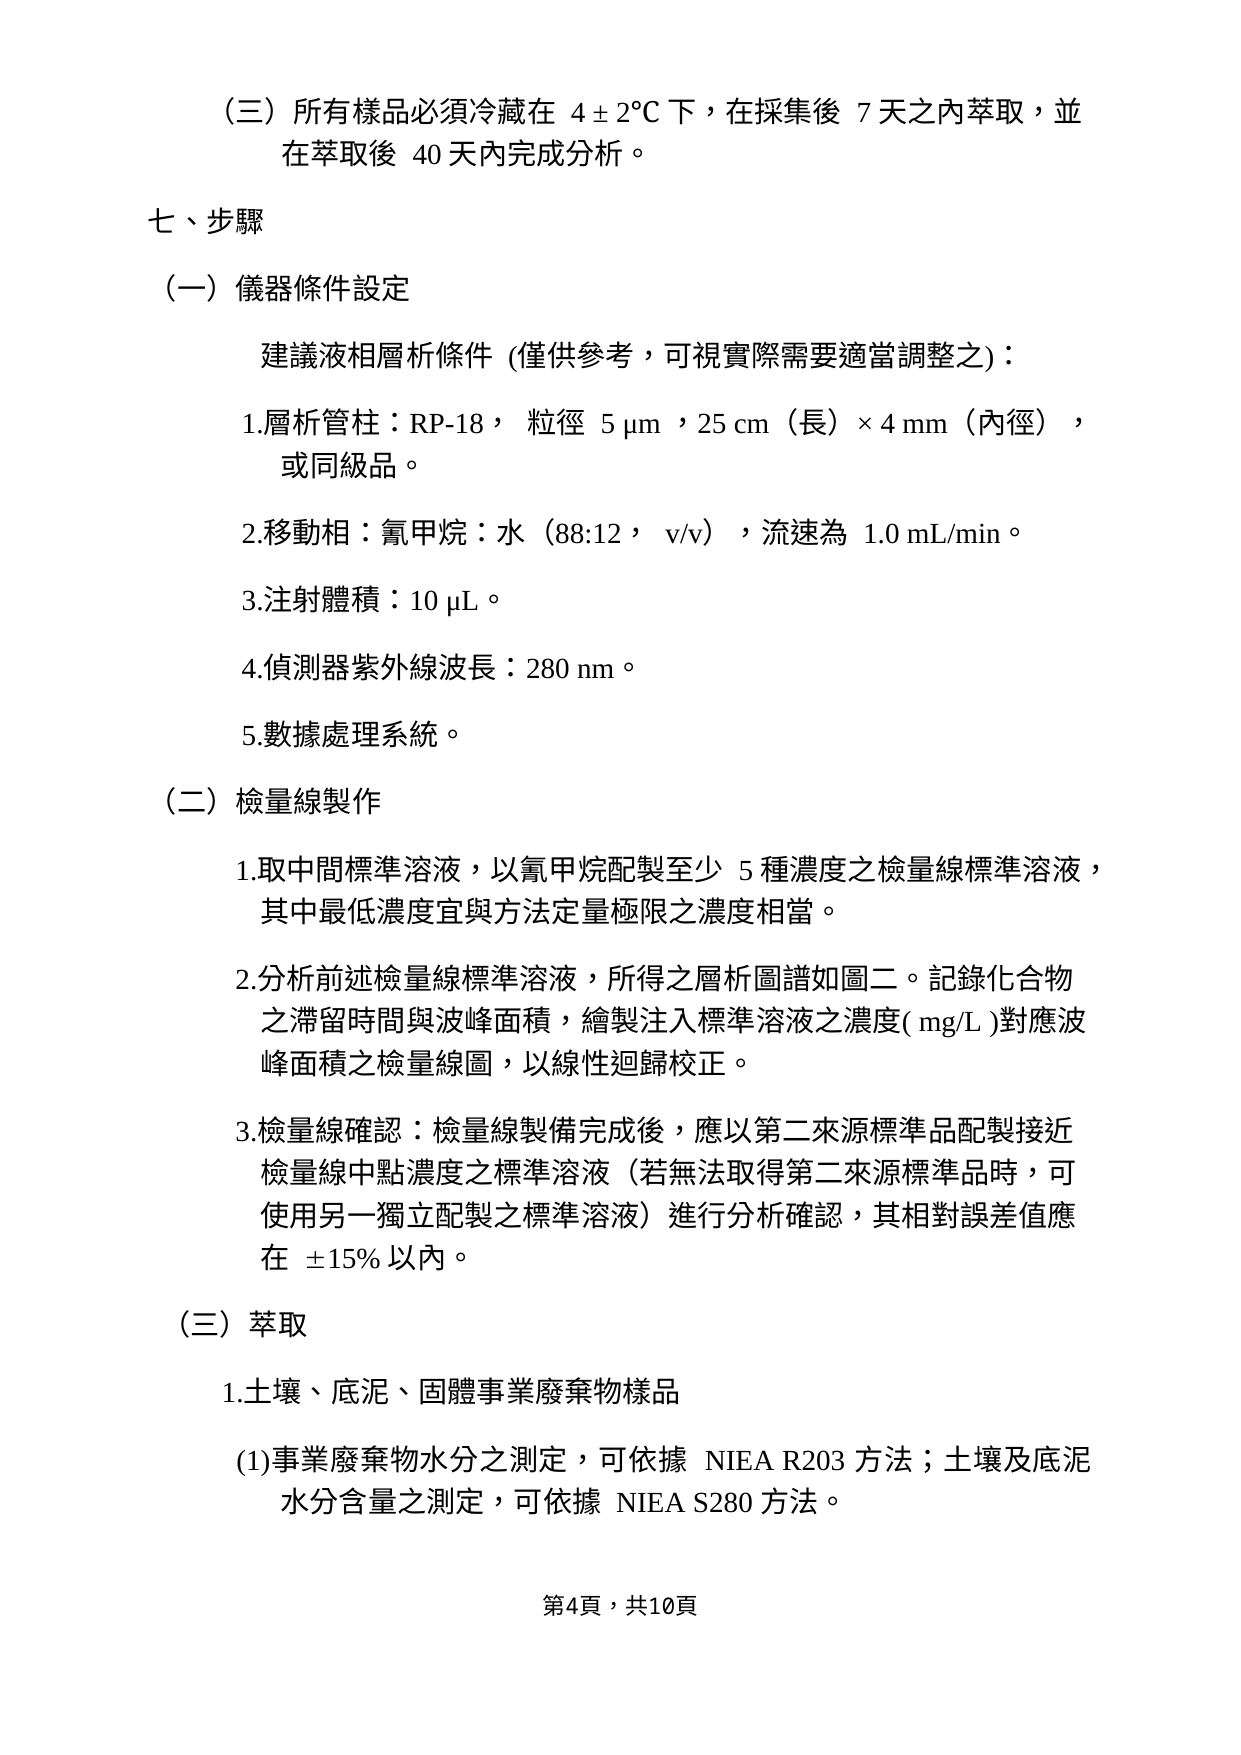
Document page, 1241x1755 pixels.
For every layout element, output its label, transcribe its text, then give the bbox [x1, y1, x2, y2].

list (1)事業廢棄物水分之測定，可依據 NIEA R203 方法；土壤及底泥水分含量之測定，可依據 NIEA S280 方法。 [236, 1436, 1093, 1521]
text 1.土壤、底泥、固體事業廢棄物樣品 [148, 1369, 1093, 1411]
text （二）檢量線製作 [148, 779, 1093, 821]
text （三）萃取 [154, 1302, 1093, 1344]
text 2.移動相：氰甲烷：水（88:12， v/v），流速為 1.0 mL/min。 [241, 510, 1093, 552]
text 1.層析管柱：RP-18， 粒徑 5 μm ，25 cm（長）× 4 mm（內徑），或同級品。 [241, 400, 1093, 485]
text （三）所有樣品必須冷藏在 4 ± 2℃ 下，在採集後 7 天之內萃取，並在萃取後 40 天內完成分析。 [206, 89, 1093, 173]
text 2.分析前述檢量線標準溶液，所得之層析圖譜如圖二。記錄化合物之滯留時間與波峰面積，繪製注入標準溶液之濃度( mg/L )對應波峰面積之檢量線圖，以線性迴歸校正。 [235, 956, 1093, 1083]
text （一）儀器條件設定 [148, 266, 1093, 308]
text 3.檢量線確認：檢量線製備完成後，應以第二來源標準品配製接近檢量線中點濃度之標準溶液（若無法取得第二來源標準品時，可使用另一獨立配製之標準溶液）進行分析確認，其相對誤差值應在 15% 以內。 [235, 1108, 1093, 1277]
text 5.數據處理系統。 [241, 712, 1093, 754]
text 1.取中間標準溶液，以氰甲烷配製至少 5 種濃度之檢量線標準溶液，其中最低濃度宜與方法定量極限之濃度相當。 [235, 846, 1093, 931]
text 七、步驟 [148, 198, 1093, 241]
text 建議液相層析條件 (僅供參考，可視實際需要適當調整之)： [177, 333, 1093, 375]
text 3.注射體積：10 μL。 [241, 577, 1093, 619]
text 4.偵測器紫外線波長：280 nm。 [241, 644, 1093, 687]
